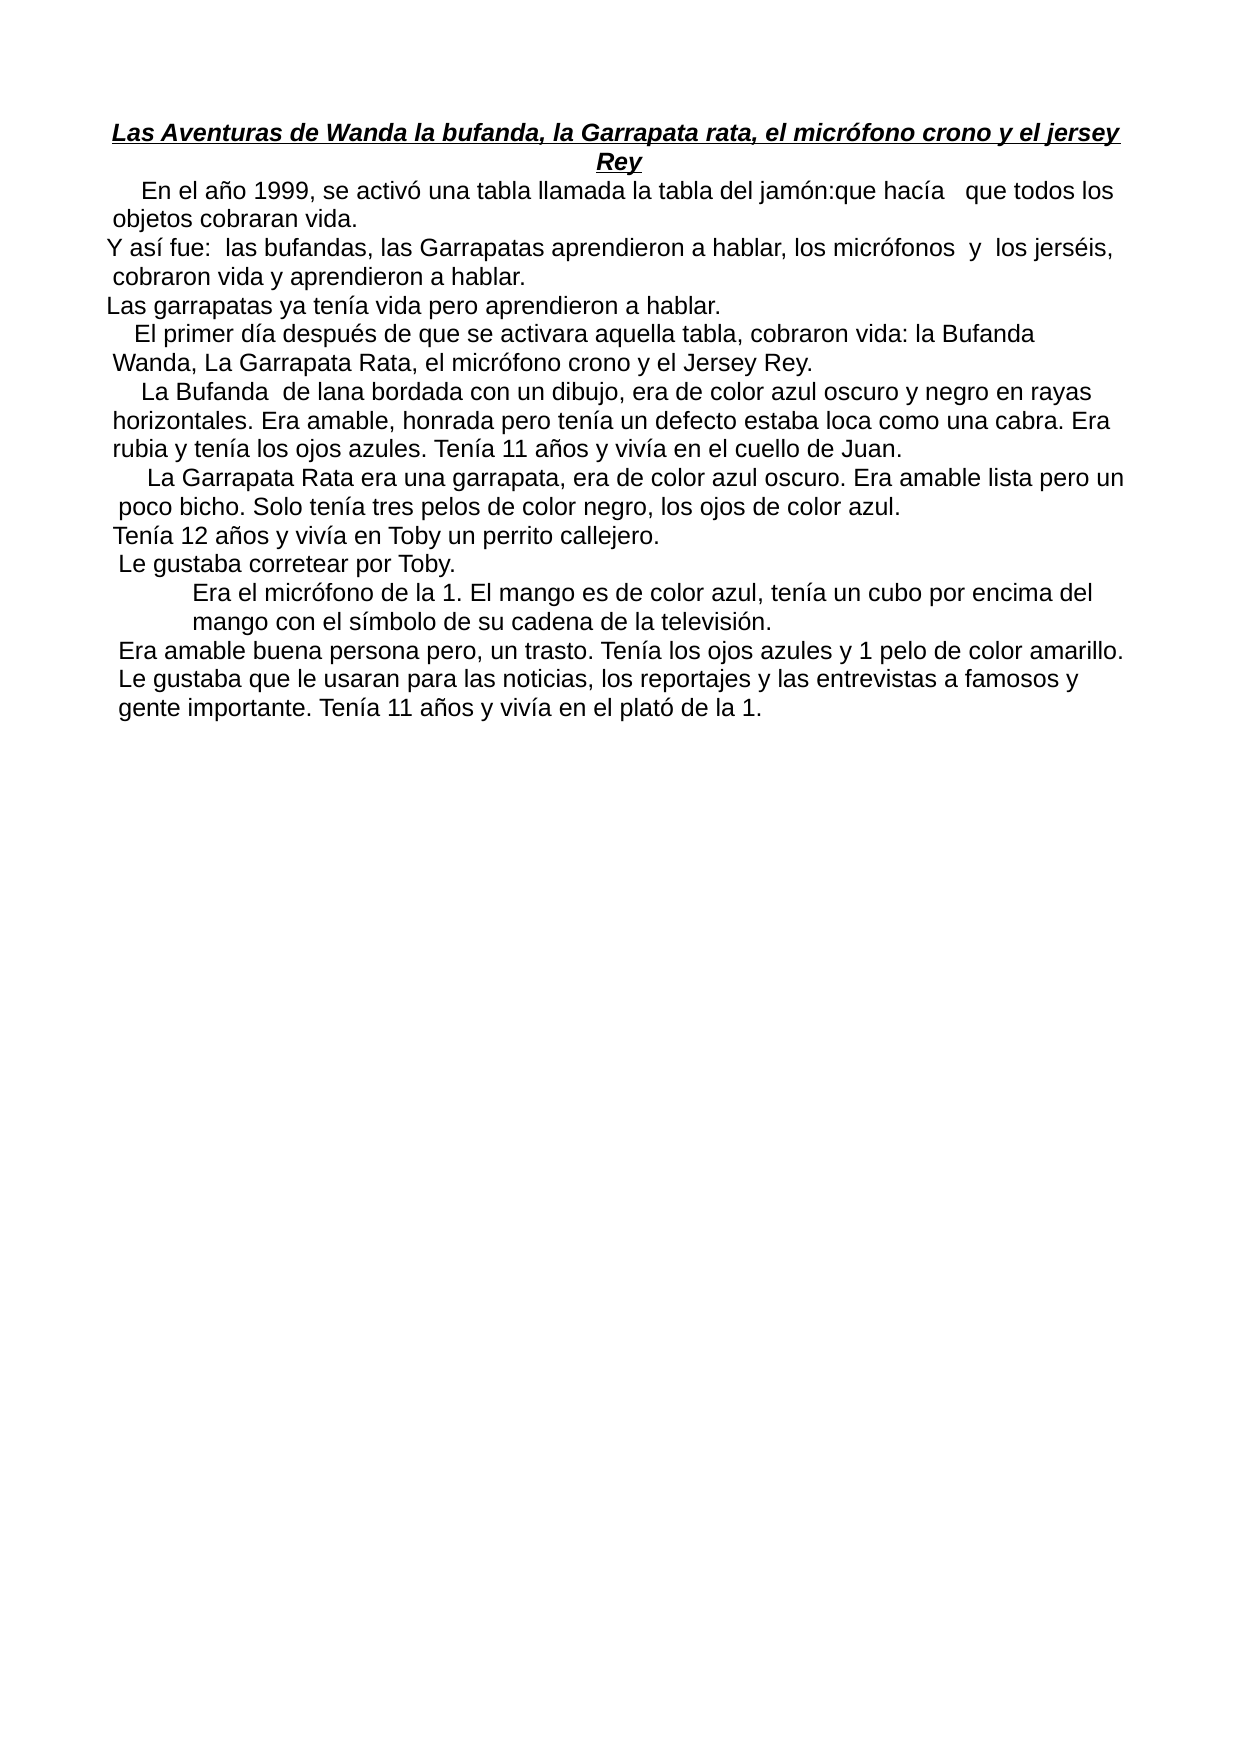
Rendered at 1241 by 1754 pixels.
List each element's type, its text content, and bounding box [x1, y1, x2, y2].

text Las garrapatas ya tenía vida pero aprendieron a hablar. [106, 291, 1128, 319]
text El primer día después de que se activara aquella tabla, cobraron vida: la Bufanda Wanda, La Garrapata Rata, el micrófono crono y el Jersey Rey. [106, 319, 1128, 377]
text Era amable buena persona pero, un trasto. Tenía los ojos azules y 1 pelo de color amarillo. [118, 636, 1128, 664]
text Era el micrófono de la 1. El mango es de color azul, tenía un cubo por encima del mango con el símbolo de su cadena de la televisión. [192, 578, 1128, 636]
text Le gustaba corretear por Toby. [118, 549, 1128, 578]
text Las Aventuras de Wanda la bufanda, la Garrapata rata, el micrófono crono y el jersey Rey [106, 118, 1128, 176]
text La Garrapata Rata era una garrapata, era de color azul oscuro. Era amable lista pero un poco bicho. Solo tenía tres pelos de color negro, los ojos de color azul. [112, 463, 1128, 521]
text La Bufanda de lana bordada con un dibujo, era de color azul oscuro y negro en rayas horizontales. Era amable, honrada pero tenía un defecto estaba loca como una cabra. Era rubia y tenía los ojos azules. Tenía 11 años y vivía en el cuello de Juan. [106, 377, 1128, 463]
text Le gustaba que le usaran para las noticias, los reportajes y las entrevistas a famosos y gente importante. Tenía 11 años y vivía en el plató de la 1. [118, 664, 1128, 722]
text En el año 1999, se activó una tabla llamada la tabla del jamón:que hacía que todos los objetos cobraran vida. [106, 176, 1128, 233]
text Y así fue: las bufandas, las Garrapatas aprendieron a hablar, los micrófonos y los jerséis, cobraron vida y aprendieron a hablar. [106, 233, 1128, 291]
text Tenía 12 años y vivía en Toby un perrito callejero. [112, 521, 1128, 549]
